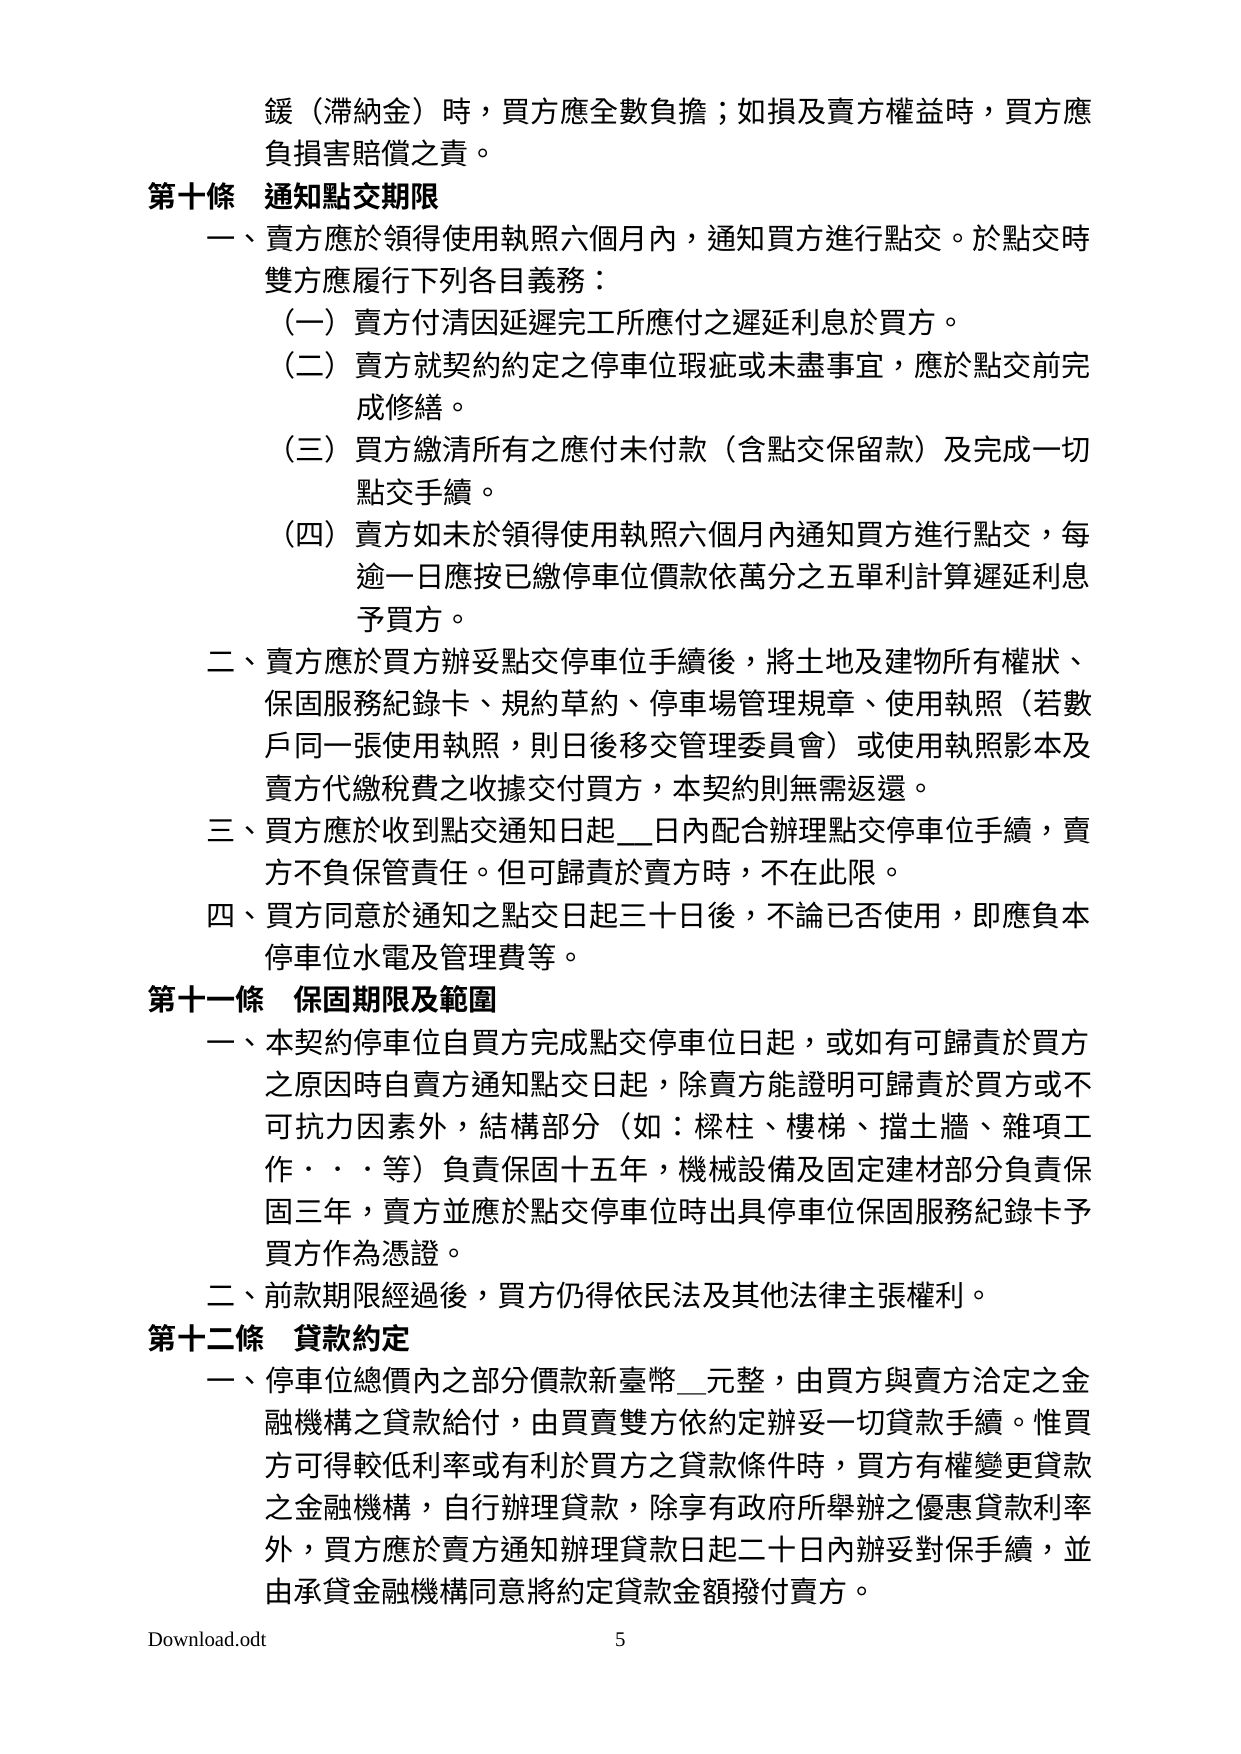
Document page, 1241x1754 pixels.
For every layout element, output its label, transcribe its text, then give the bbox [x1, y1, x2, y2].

text 第十條 通知點交期限 [148, 173, 1092, 216]
text 四、買方同意於通知之點交日起三十日後，不論已否使用，即應負本停車位水電及管理費等。 [206, 892, 1092, 977]
text 一、停車位總價內之部分價款新臺幣＿元整，由買方與賣方洽定之金融機構之貸款給付，由買賣雙方依約定辦妥一切貸款手續。惟買方可得較低利率或有利於買方之貸款條件時，買方有權變更貸款之金融機構，自行辦理貸款，除享有政府所舉辦之優惠貸款利率外，買方應於賣方通知辦理貸款日起二十日內辦妥對保手續，並由承貸金融機構同意將約定貸款金額撥付賣方。 [206, 1357, 1092, 1611]
text 二、前款期限經過後，買方仍得依民法及其他法律主張權利。 [206, 1273, 1092, 1315]
text 一、本契約停車位自買方完成點交停車位日起，或如有可歸責於買方之原因時自賣方通知點交日起，除賣方能證明可歸責於買方或不可抗力因素外，結構部分（如：樑柱、樓梯、擋土牆、雜項工作．．．等）負責保固十五年，機械設備及固定建材部分負責保固三年，賣方並應於點交停車位時出具停車位保固服務紀錄卡予買方作為憑證。 [206, 1019, 1092, 1273]
text （一）賣方付清因延遲完工所應付之遲延利息於買方。 [266, 300, 1092, 342]
text 鍰（滯納金）時，買方應全數負擔；如損及賣方權益時，買方應負損害賠償之責。 [206, 89, 1092, 173]
text 二、賣方應於買方辦妥點交停車位手續後，將土地及建物所有權狀、保固服務紀錄卡、規約草約、停車場管理規章、使用執照（若數戶同一張使用執照，則日後移交管理委員會）或使用執照影本及賣方代繳稅費之收據交付買方，本契約則無需返還。 [206, 638, 1092, 808]
text （三）買方繳清所有之應付未付款（含點交保留款）及完成一切點交手續。 [266, 427, 1092, 512]
text （四）賣方如未於領得使用執照六個月內通知買方進行點交，每逾一日應按已繳停車位價款依萬分之五單利計算遲延利息予買方。 [266, 512, 1092, 638]
text 第十二條 貸款約定 [148, 1315, 1092, 1357]
text 三、買方應於收到點交通知日起__日內配合辦理點交停車位手續，賣方不負保管責任。但可歸責於賣方時，不在此限。 [206, 808, 1092, 892]
text （二）賣方就契約約定之停車位瑕疵或未盡事宜，應於點交前完成修繕。 [266, 342, 1092, 427]
text 第十一條 保固期限及範圍 [148, 977, 1092, 1019]
text 一、賣方應於領得使用執照六個月內，通知買方進行點交。於點交時雙方應履行下列各目義務： [206, 216, 1092, 300]
